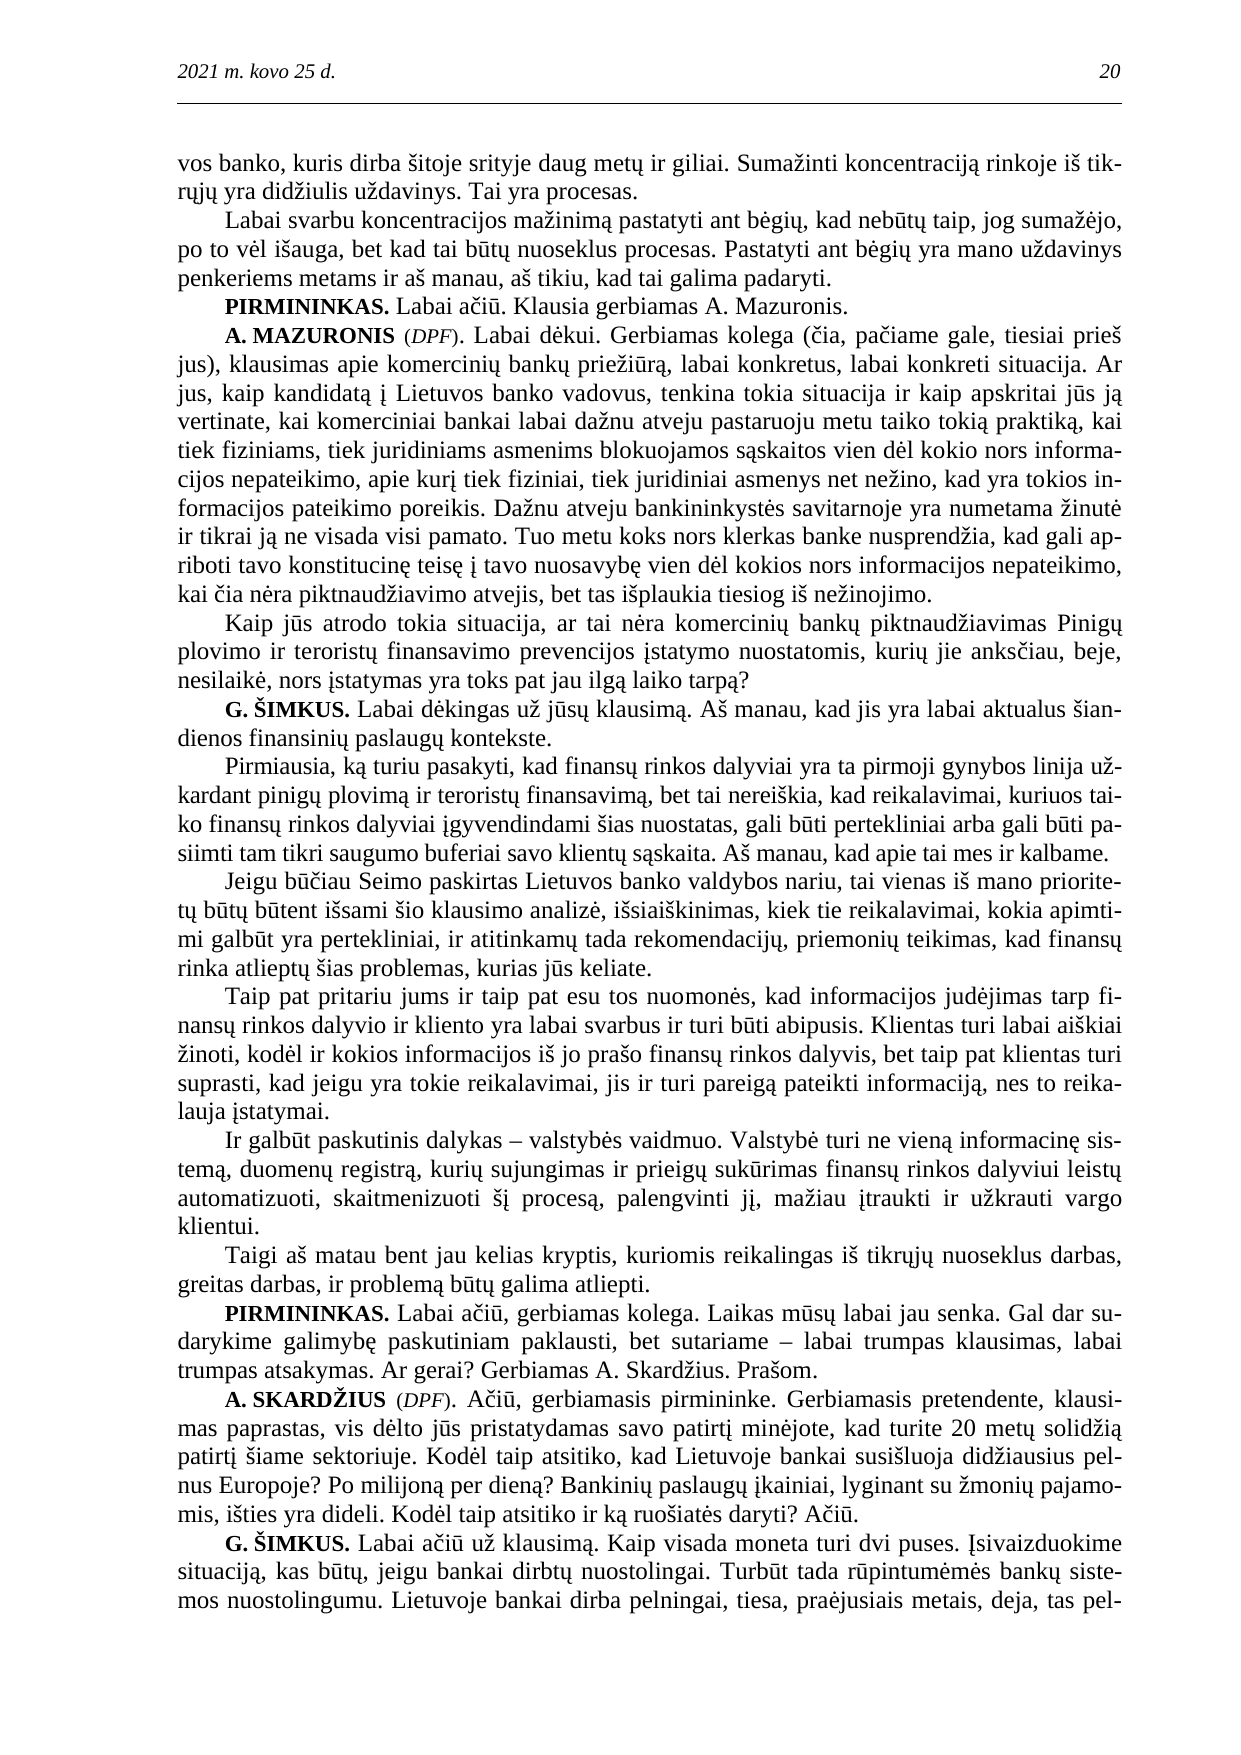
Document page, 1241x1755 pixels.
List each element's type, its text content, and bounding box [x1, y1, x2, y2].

text PIRMININKAS. La­bai ačiū, ger­bia­mas ko­le­ga. Lai­kas mū­sų la­bai jau sen­ka. Gal dar su­da­ry­ki­me ga­li­my­bę pas­ku­ti­niam pa­klaus­ti, bet su­ta­ria­me – la­bai trum­pas klau­si­mas, la­bai trum­pas at­sa­ky­mas. Ar ge­rai? Ger­bia­mas A. Skar­džius. Pra­šom. [177, 1298, 1122, 1384]
text Pir­miau­sia, ką tu­riu pa­sa­ky­ti, kad fi­nan­sų rin­kos da­ly­viai yra ta pir­mo­ji gy­ny­bos li­ni­ja už­kar­dant pi­ni­gų plo­vi­mą ir te­ro­ris­tų fi­nan­sa­vi­mą, bet tai ne­reiš­kia, kad rei­ka­la­vi­mai, ku­riuos tai­ko fi­nan­sų rin­kos da­ly­viai įgy­ven­din­da­mi šias nuo­sta­tas, ga­li bū­ti per­tek­li­niai ar­ba ga­li bū­ti pa­si­im­ti tam tik­ri sau­gu­mo bu­fe­riai sa­vo klien­tų są­skai­ta. Aš ma­nau, kad apie tai mes ir kal­ba­me. [177, 751, 1122, 866]
text Taip pat pri­ta­riu jums ir taip pat esu tos nuo­mo­nės, kad in­for­ma­ci­jos ju­dė­ji­mas tarp fi­nan­sų rin­kos da­ly­vio ir klien­to yra la­bai svar­bus ir tu­ri bū­ti abi­pu­sis. Klien­tas tu­ri la­bai aiš­kiai ži­no­ti, ko­dėl ir ko­kios in­for­ma­ci­jos iš jo pra­šo fi­nan­sų rin­kos da­ly­vis, bet taip pat klien­tas tu­ri su­pras­ti, kad jei­gu yra to­kie rei­ka­la­vi­mai, jis ir tu­ri pa­rei­gą pa­teik­ti in­for­ma­ci­ją, nes to rei­ka­lau­ja įsta­ty­mai. [177, 981, 1122, 1125]
text G. ŠIMKUS. La­bai ačiū už klau­si­mą. Kaip vi­sa­da mo­ne­ta tu­ri dvi pu­ses. Įsi­vaiz­duo­ki­me si­tu­a­ci­ją, kas bū­tų, jei­gu ban­kai dirb­tų nuos­to­lin­gai. Tur­būt ta­da rū­pin­tu­mė­mės ban­kų sis­te­mos nuos­to­lin­gu­mu. Lie­tu­vo­je ban­kai dir­ba pel­nin­gai, tie­sa, pra­ėju­siais me­tais, de­ja, tas pel­ [177, 1528, 1122, 1614]
text Tai­gi aš ma­tau bent jau ke­lias kryp­tis, ku­rio­mis rei­ka­lin­gas iš tik­rų­jų nuo­sek­lus dar­bas, grei­tas dar­bas, ir pro­ble­mą bū­tų ga­li­ma at­liep­ti. [177, 1240, 1122, 1298]
text vos ban­ko, ku­ris dir­ba ši­to­je sri­ty­je daug me­tų ir gi­liai. Su­ma­žin­ti kon­cen­tra­ci­ją rin­ko­je iš tik­rų­jų yra di­džiu­lis už­da­vi­nys. Tai yra pro­ce­sas. [177, 148, 1122, 205]
text A. MAZURONIS (DPF). La­bai dė­kui. Ger­bia­mas ko­le­ga (čia, pa­čia­me ga­le, tie­siai prieš jus), klau­si­mas apie ko­mer­ci­nių ban­kų prie­žiū­rą, la­bai kon­kre­tus, la­bai kon­kre­ti si­tu­a­ci­ja. Ar jus, kaip kan­di­da­tą į Lie­tu­vos ban­ko va­do­vus, ten­ki­na to­kia si­tu­a­ci­ja ir kaip ap­skri­tai jūs ją ver­ti­na­te, kai ko­mer­ci­niai ban­kai la­bai daž­nu at­ve­ju pas­ta­ruo­ju me­tu tai­ko to­kią prak­ti­ką, kai tiek fi­zi­niams, tiek ju­ri­di­niams as­me­nims blo­kuo­ja­mos są­skai­tos vien dėl ko­kio nors in­for­ma­ci­jos ne­pa­tei­ki­mo, apie ku­rį tiek fi­zi­niai, tiek ju­ri­di­niai as­me­nys net ne­ži­no, kad yra to­kios in­for­ma­ci­jos pa­tei­ki­mo po­rei­kis. Daž­nu at­ve­ju ban­ki­nin­kys­tės sa­vi­tar­no­je yra nu­me­ta­ma ži­nu­tė ir tik­rai ją ne vi­sa­da vi­si pa­ma­to. Tuo me­tu koks nors kler­kas ban­ke nu­spren­džia, kad ga­li ap­ri­bo­ti ta­vo kon­sti­tu­ci­nę tei­sę į ta­vo nuo­sa­vy­bę vien dėl ko­kios nors in­for­ma­ci­jos ne­pa­tei­ki­mo, kai čia nė­ra pik­tnau­džia­vi­mo at­ve­jis, bet tas iš­plau­kia tie­siog iš ne­ži­no­ji­mo. [177, 320, 1122, 608]
text Ir gal­būt pas­ku­ti­nis da­ly­kas – vals­ty­bės vaid­muo. Vals­ty­bė tu­ri ne vie­ną in­for­ma­ci­nę sis­te­mą, duo­me­nų re­gist­rą, ku­rių su­jun­gi­mas ir pri­ei­gų su­kū­ri­mas fi­nan­sų rin­kos da­ly­viui leis­tų au­to­ma­ti­zuo­ti, skait­me­ni­zuo­ti šį pro­ce­są, pa­leng­vin­ti jį, ma­žiau įtrauk­ti ir už­krau­ti var­go klien­tui. [177, 1125, 1122, 1240]
text PIRMININKAS. La­bai ačiū. Klau­sia ger­bia­mas A. Ma­zu­ro­nis. [177, 291, 1122, 320]
text A. SKARDŽIUS (DPF). Ačiū, ger­bia­ma­sis pir­mi­nin­ke. Ger­bia­ma­sis pre­ten­den­te, klau­si­mas pa­pras­tas, vis dėl­to jūs pri­sta­ty­da­mas sa­vo pa­tir­tį mi­nė­jo­te, kad tu­ri­te 20 me­tų so­li­džią pa­tir­tį šia­me sek­to­riu­je. Ko­dėl taip at­si­ti­ko, kad Lie­tu­vo­je ban­kai su­si­šluo­ja di­džiau­sius pel­nus Eu­ro­po­je? Po mi­li­jo­ną per die­ną? Ban­ki­nių pa­slau­gų įkai­niai, ly­gi­nant su žmo­nių pa­ja­mo­mis, iš­ties yra di­de­li. Ko­dėl taip at­si­ti­ko ir ką ruo­šia­tės da­ry­ti? Ačiū. [177, 1384, 1122, 1528]
text La­bai svar­bu kon­cen­tra­ci­jos ma­ži­ni­mą pa­sta­ty­ti ant bė­gių, kad ne­bū­tų taip, jog su­ma­žė­jo, po to vėl iš­au­ga, bet kad tai bū­tų nuo­sek­lus pro­ce­sas. Pa­sta­ty­ti ant bė­gių yra ma­no už­da­vi­nys pen­ke­riems me­tams ir aš ma­nau, aš ti­kiu, kad tai ga­li­ma pa­da­ry­ti. [177, 205, 1122, 291]
text Kaip jūs at­ro­do to­kia si­tu­a­ci­ja, ar tai nė­ra ko­mer­ci­nių ban­kų pik­tnau­džia­vi­mas Pi­ni­gų plo­vi­mo ir te­ro­ris­tų fi­nan­sa­vi­mo pre­ven­ci­jos įsta­ty­mo nuo­sta­to­mis, ku­rių jie anks­čiau, be­je, ne­si­lai­kė, nors įsta­ty­mas yra toks pat jau il­gą lai­ko tar­pą? [177, 608, 1122, 694]
text Jei­gu bū­čiau Sei­mo pa­skir­tas Lie­tu­vos ban­ko val­dy­bos na­riu, tai vie­nas iš ma­no pri­ori­te­tų bū­tų bū­tent iš­sa­mi šio klau­si­mo ana­li­zė, iš­si­aiš­ki­ni­mas, kiek tie rei­ka­la­vi­mai, ko­kia ap­im­ti­mi gal­būt yra per­tek­li­niai, ir ati­tin­ka­mų ta­da re­ko­men­da­ci­jų, prie­mo­nių tei­ki­mas, kad fi­nan­sų rin­ka at­liep­tų šias pro­ble­mas, ku­rias jūs ke­lia­te. [177, 866, 1122, 981]
text G. ŠIMKUS. La­bai dė­kin­gas už jū­sų klau­si­mą. Aš ma­nau, kad jis yra la­bai ak­tu­a­lus šian­die­nos fi­nan­si­nių pa­slau­gų kon­teks­te. [177, 694, 1122, 751]
